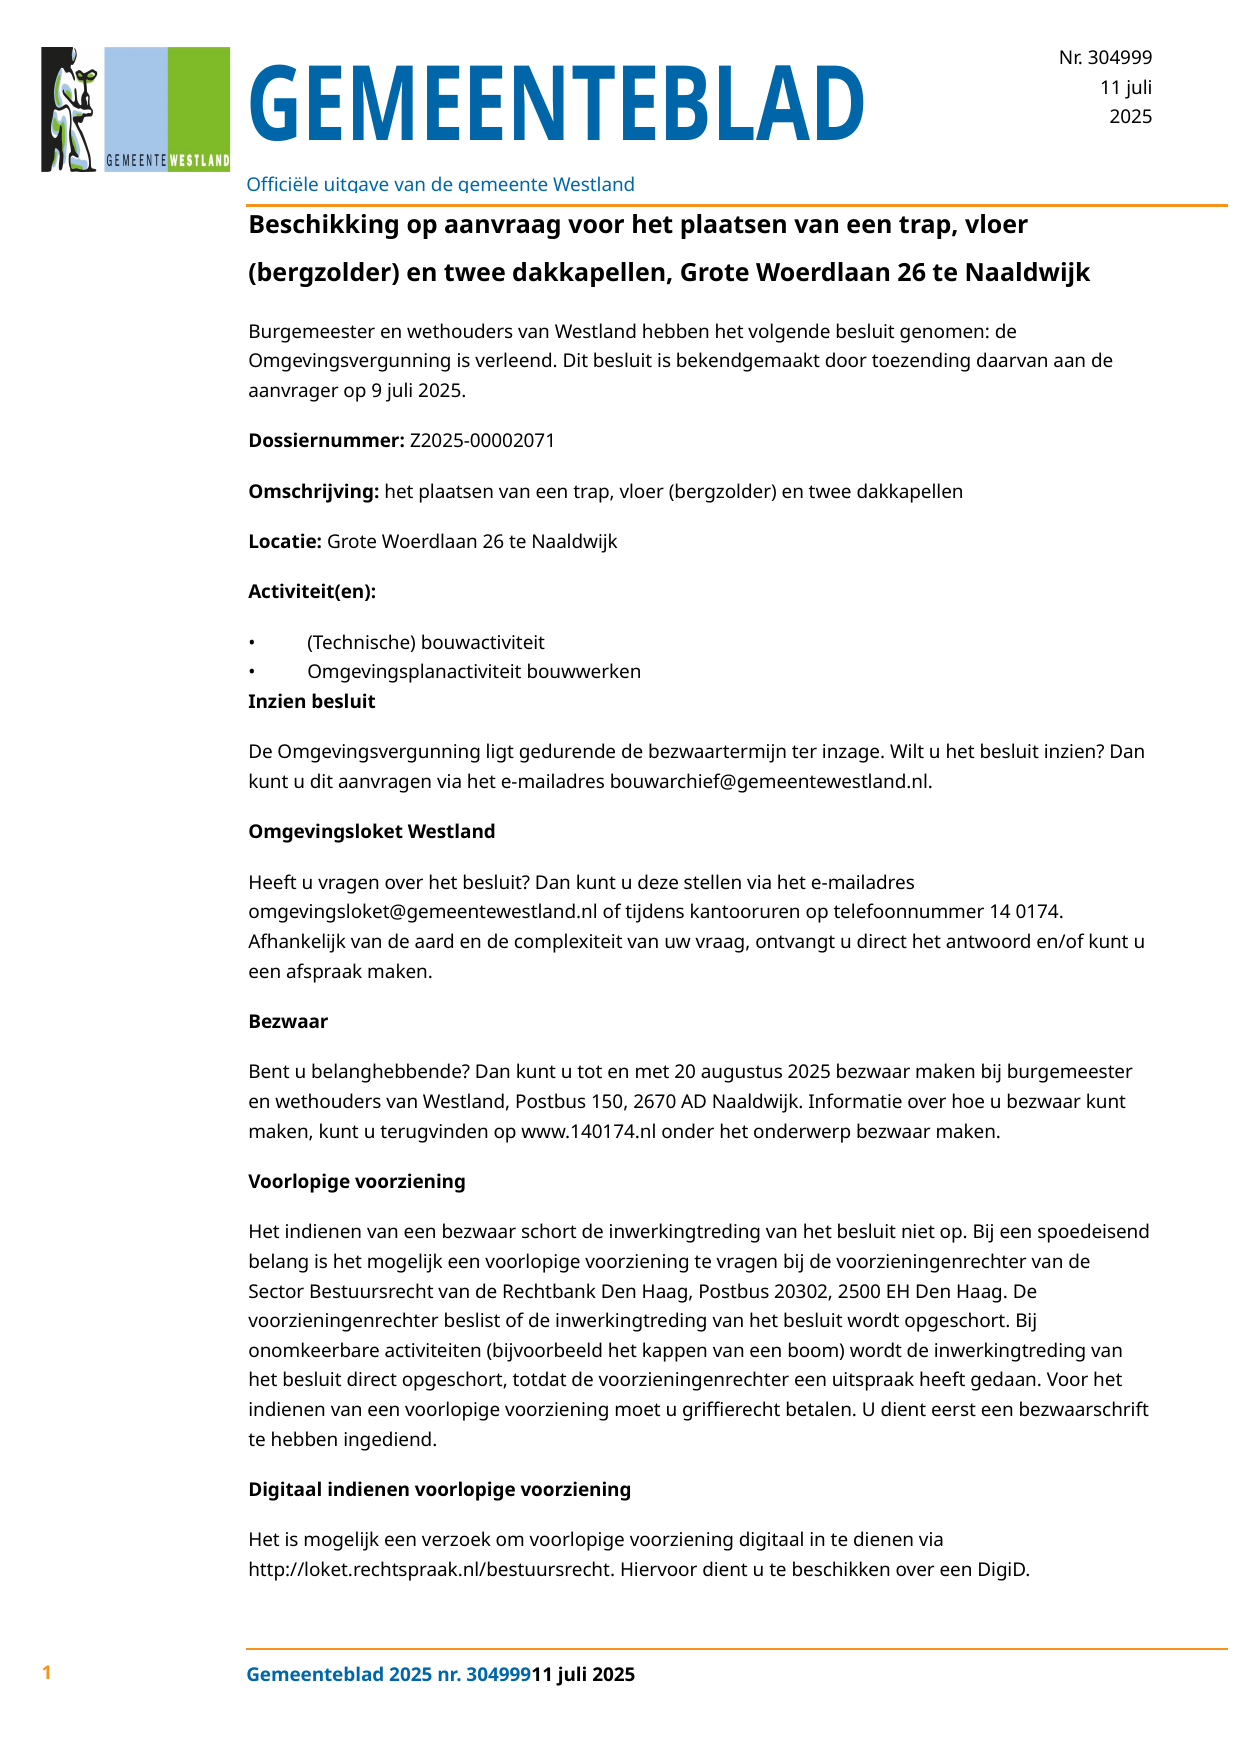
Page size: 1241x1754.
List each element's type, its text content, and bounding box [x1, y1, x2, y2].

text Heeft u vragen over het besluit? Dan kunt u deze stellen via het e-mailadres omgevingsloket@gemeentewestland.nl of tijdens kantooruren op telefoonnummer 14 0174. Afhankelijk van de aard en de complexiteit van uw vraag, ontvangt u direct het antwoord en/of kunt u een afspraak maken. [248, 869, 1152, 984]
text Beschikking op aanvraag voor het plaatsen van een trap, vloer (bergzolder) en twee dakkapellen, Grote Woerdlaan 26 te Naaldwijk [248, 207, 1152, 288]
text Voorlopige voorziening [248, 1168, 1152, 1194]
text Inzien besluit [248, 688, 1152, 714]
text Locatie: Grote Woerdlaan 26 te Naaldwijk [248, 528, 1152, 554]
picture [41, 47, 231, 172]
text Omgevingsloket Westland [248, 819, 1152, 844]
list Omgevingsplanactiviteit bouwwerken [248, 659, 1152, 684]
text Het indienen van een bezwaar schort de inwerkingtreding van het besluit niet op. Bij een spoedeisend belang is het mogelijk een voorlopige voorziening te vragen bij de voorzieningenrechter van de Sector Bestuursrecht van de Rechtbank Den Haag, Postbus 20302, 2500 EH Den Haag. De voorzieningenrechter beslist of de inwerkingtreding van het besluit wordt opgeschort. Bij onomkeerbare activiteiten (bijvoorbeeld het kappen van een boom) wordt de inwerkingtreding van het besluit direct opgeschort, totdat de voorzieningenrechter een uitspraak heeft gedaan. Voor het indienen van een voorlopige voorziening moet u griffierecht betalen. U dient eerst een bezwaarschrift te hebben ingediend. [248, 1219, 1152, 1452]
text De Omgevingsvergunning ligt gedurende de bezwaartermijn ter inzage. Wilt u het besluit inzien? Dan kunt u dit aanvragen via het e-mailadres bouwarchief@gemeentewestland.nl. [248, 739, 1152, 794]
text Bezwaar [248, 1008, 1152, 1034]
text Omschrijving: het plaatsen van een trap, vloer (bergzolder) en twee dakkapellen [248, 478, 1152, 504]
list (Technische) bouwactiviteit [248, 629, 1152, 655]
text Het is mogelijk een verzoek om voorlopige voorziening digitaal in te dienen via http://loket.rechtspraak.nl/bestuursrecht. Hiervoor dient u te beschikken over een DigiD. [248, 1527, 1152, 1582]
text Digitaal indienen voorlopige voorziening [248, 1476, 1152, 1502]
text Burgemeester en wethouders van Westland hebben het volgende besluit genomen: de Omgevingsvergunning is verleend. Dit besluit is bekendgemaakt door toezending daarvan aan de aanvrager op 9 juli 2025. [248, 318, 1152, 403]
text Activiteit(en): [248, 579, 1152, 604]
text Bent u belanghebbende? Dan kunt u tot en met 20 augustus 2025 bezwaar maken bij burgemeester en wethouders van Westland, Postbus 150, 2670 AD Naaldwijk. Informatie over hoe u bezwaar kunt maken, kunt u terugvinden op www.140174.nl onder het onderwerp bezwaar maken. [248, 1059, 1152, 1144]
text Dossiernummer: Z2025-00002071 [248, 427, 1152, 453]
